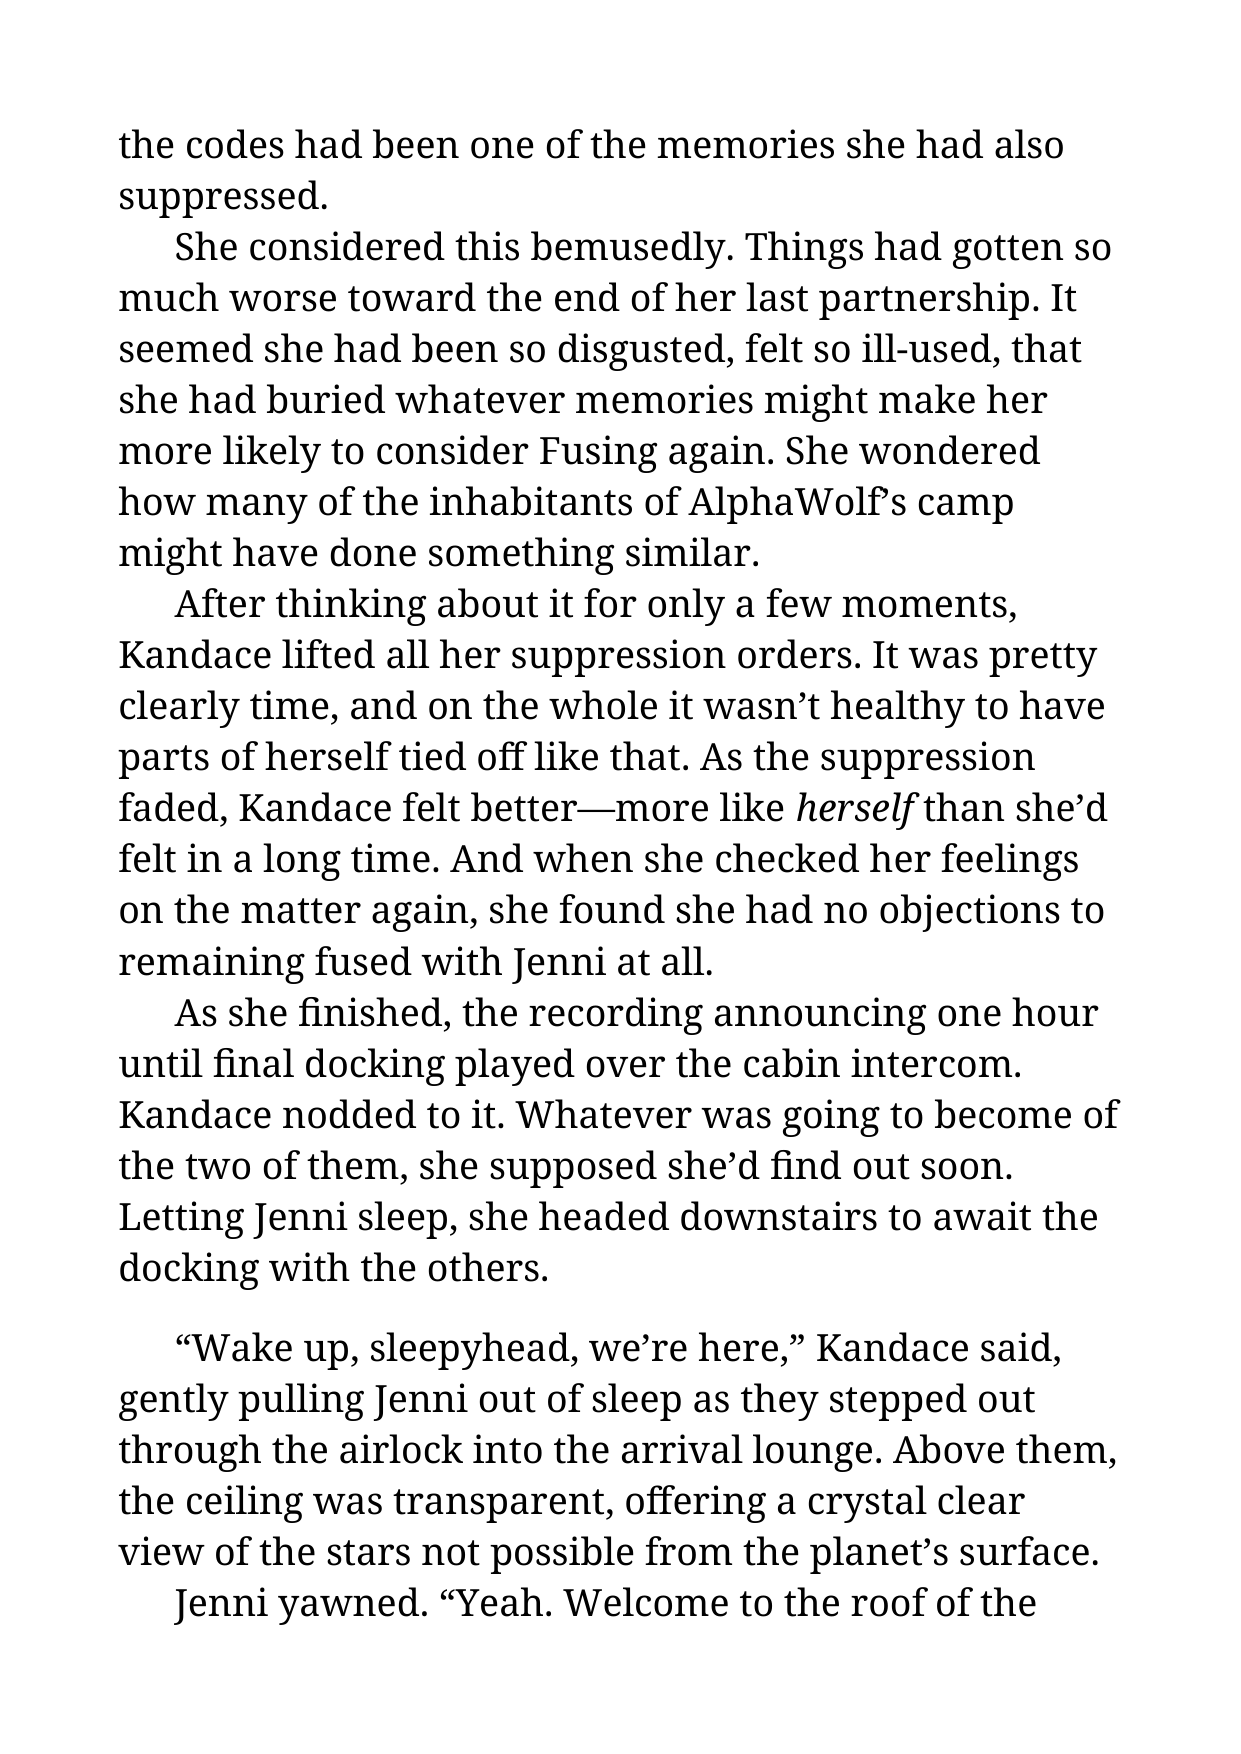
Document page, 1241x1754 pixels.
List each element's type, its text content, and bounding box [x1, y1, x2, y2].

text She considered this bemusedly. Things had gotten so much worse toward the end of her last partnership. It seemed she had been so disgusted, felt so ill-used, that she had buried whatever memories might make her more likely to consider Fusing again. She wondered how many of the inhabitants of AlphaWolf’s camp might have done something similar. [118, 220, 1122, 577]
text As she finished, the recording announcing one hour until final docking played over the cabin intercom. Kandace nodded to it. Whatever was going to become of the two of them, she supposed she’d find out soon. Letting Jenni sleep, she headed downstairs to await the docking with the others. [118, 986, 1122, 1292]
text Jenni yawned. “Yeah. Welcome to the roof of the [118, 1576, 1122, 1627]
text After thinking about it for only a few moments, Kandace lifted all her suppression orders. It was pretty clearly time, and on the whole it wasn’t healthy to have parts of herself tied off like that. As the suppression faded, Kandace felt better—more like herself than she’d felt in a long time. And when she checked her feelings on the matter again, she found she had no objections to remaining fused with Jenni at all. [118, 577, 1122, 986]
text “Wake up, sleepyhead, we’re here,” Kandace said, gently pulling Jenni out of sleep as they stepped out through the airlock into the arrival lounge. Above them, the ceiling was transparent, offering a crystal clear view of the stars not possible from the planet’s surface. [118, 1321, 1122, 1576]
text the codes had been one of the memories she had also suppressed. [118, 118, 1122, 220]
